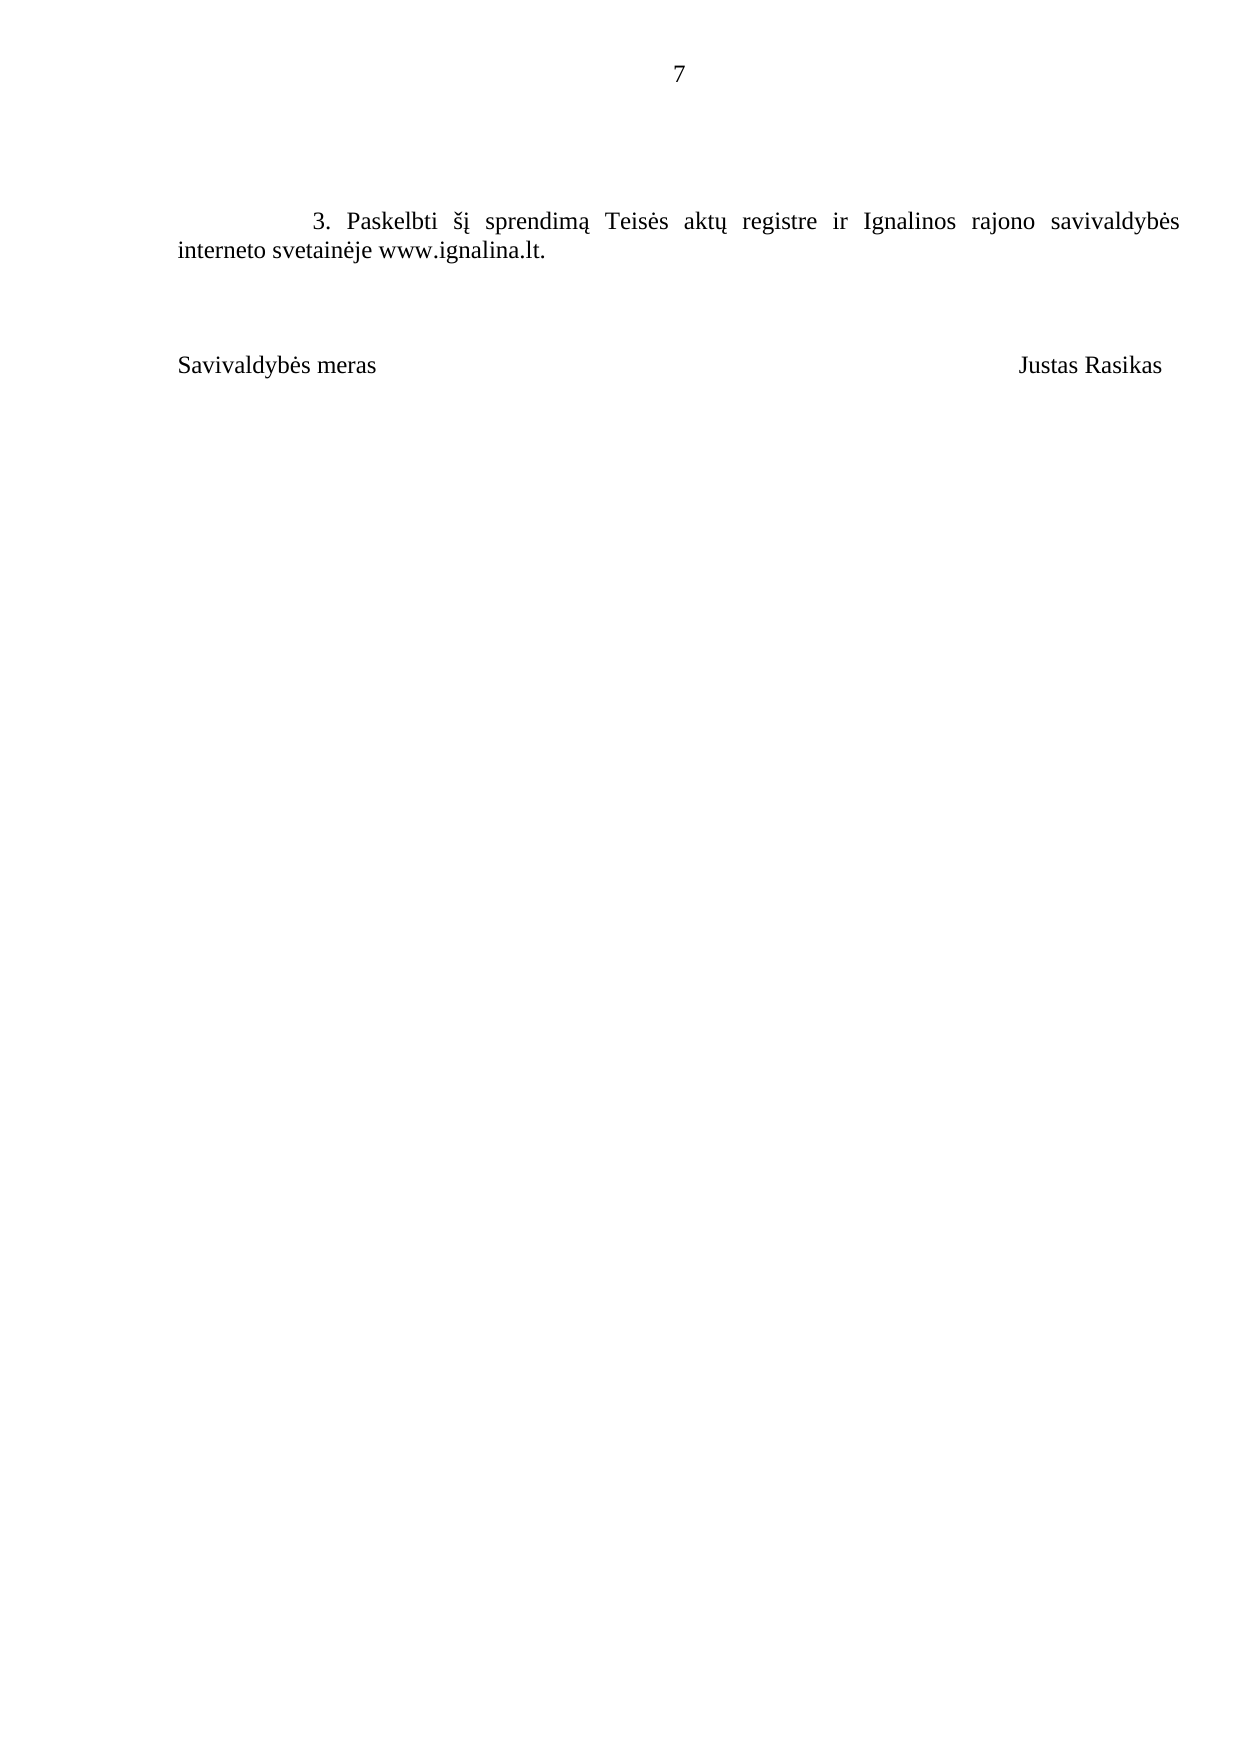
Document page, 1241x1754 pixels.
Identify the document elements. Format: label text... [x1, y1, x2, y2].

text Savivaldybės meras Justas Rasikas [177, 350, 1181, 378]
text 3. Paskelbti šį sprendimą Teisės aktų registre ir Ignalinos rajono savivaldybės interneto svetainėje www.ignalina.lt. [177, 206, 1181, 263]
